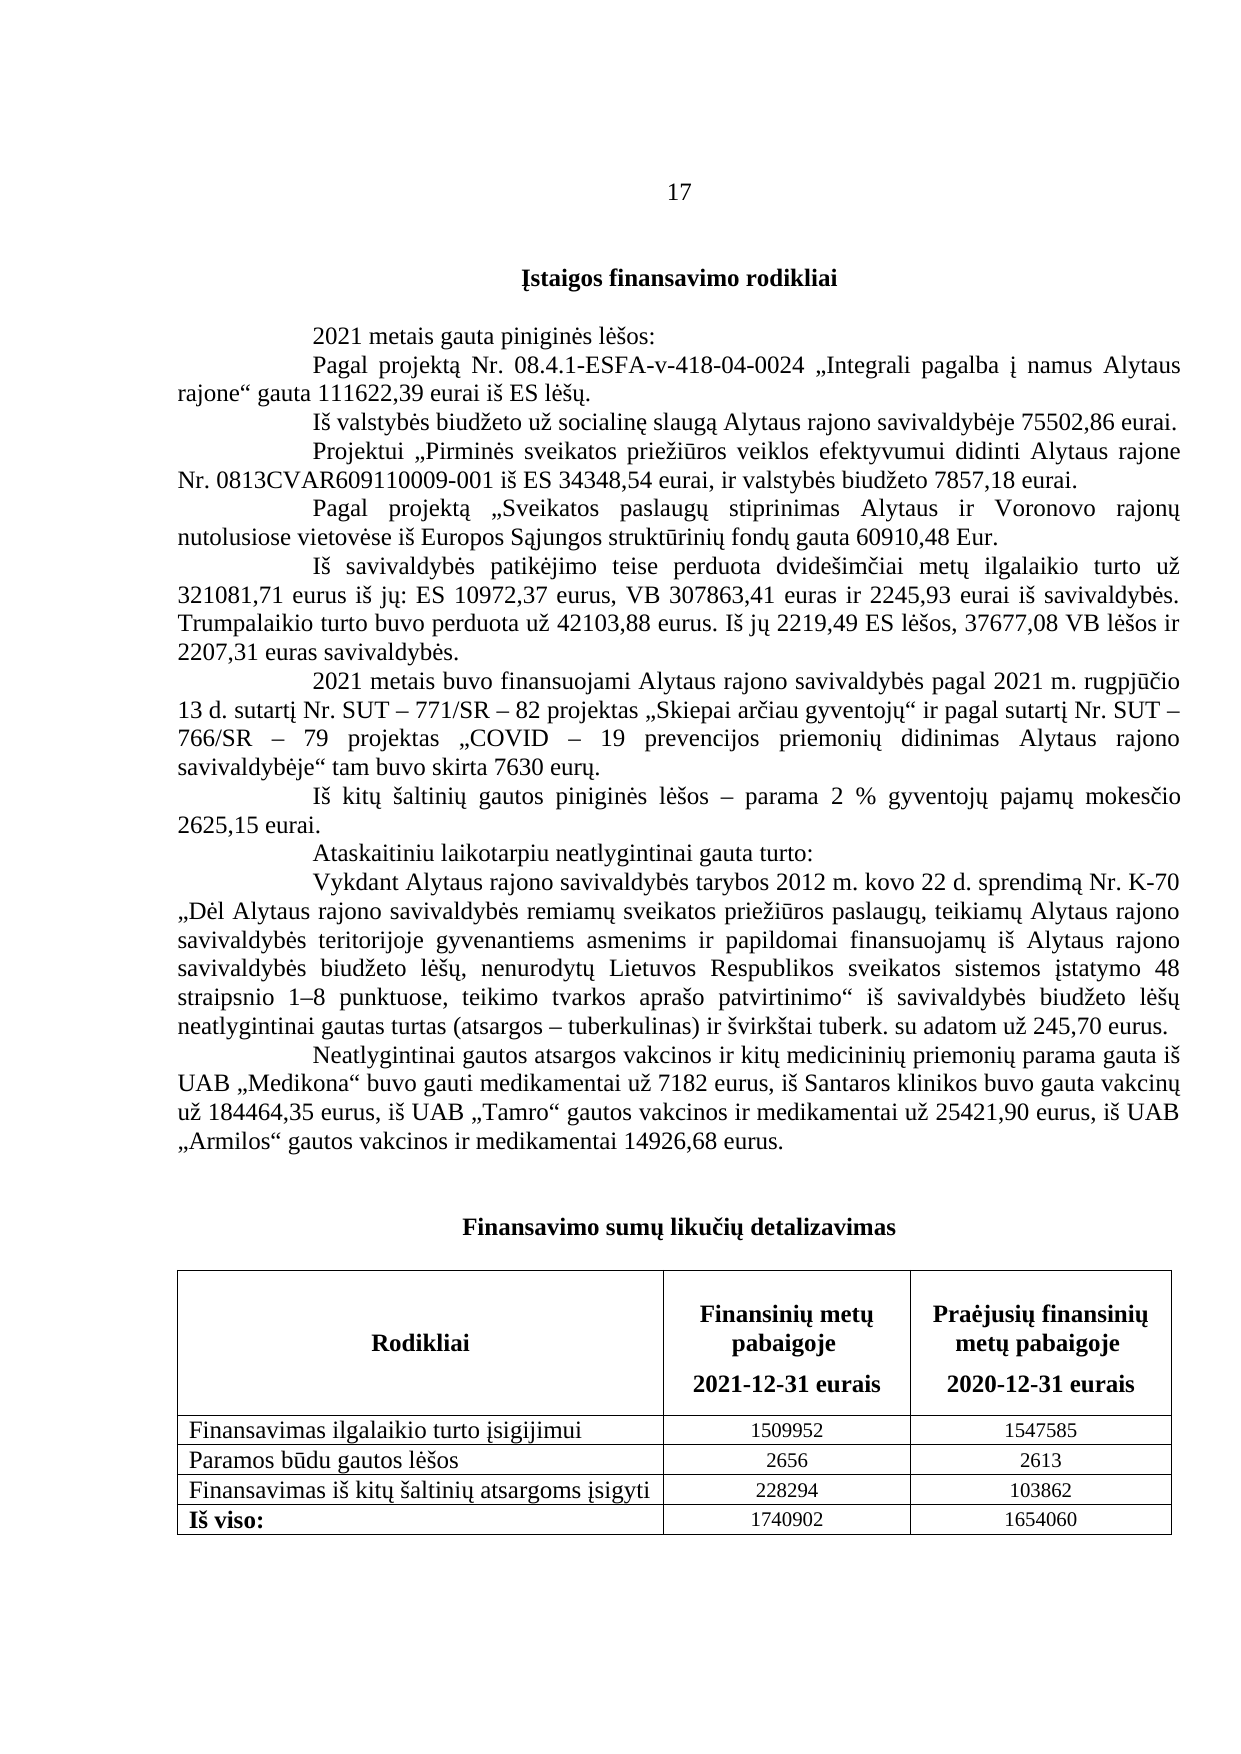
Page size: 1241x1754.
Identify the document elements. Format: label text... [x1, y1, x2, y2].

table_cell 2656 [664, 1445, 910, 1474]
table_header Praėjusių finansinių metų pabaigoje 2020-12-31 eurais [911, 1271, 1171, 1414]
text Įstaigos finansavimo rodikliai [177, 263, 1181, 292]
table_cell 1509952 [664, 1416, 910, 1444]
table_cell 1740902 [664, 1505, 910, 1534]
text Pagal projektą „Sveikatos paslaugų stiprinimas Alytaus ir Voronovo rajonų nutolusiose vietovėse iš Europos Sąjungos struktūrinių fondų gauta 60910,48 Eur. [177, 493, 1181, 551]
text Iš valstybės biudžeto už socialinę slaugą Alytaus rajono savivaldybėje 75502,86 eurai. [177, 407, 1181, 436]
table_cell Paramos būdu gautos lėšos [178, 1445, 663, 1474]
table_header Rodikliai [178, 1271, 663, 1414]
table_cell Finansavimas ilgalaikio turto įsigijimui [178, 1416, 663, 1444]
table_cell 1547585 [911, 1416, 1171, 1444]
text 2021 metais gauta piniginės lėšos: [177, 321, 1181, 350]
text Iš kitų šaltinių gautos piniginės lėšos – parama 2 % gyventojų pajamų mokesčio 2625,15 eurai. [177, 781, 1181, 838]
text Ataskaitiniu laikotarpiu neatlygintinai gauta turto: [177, 838, 1181, 867]
text 2021 metais buvo finansuojami Alytaus rajono savivaldybės pagal 2021 m. rugpjūčio 13 d. sutartį Nr. SUT – 771/SR – 82 projektas „Skiepai arčiau gyventojų“ ir pagal sutartį Nr. SUT – 766/SR – 79 projektas „COVID – 19 prevencijos priemonių didinimas Alytaus rajono savivaldybėje“ tam buvo skirta 7630 eurų. [177, 666, 1181, 781]
table_cell 103862 [911, 1475, 1171, 1504]
text Finansavimo sumų likučių detalizavimas [177, 1212, 1181, 1241]
text Pagal projektą Nr. 08.4.1-ESFA-v-418-04-0024 „Integrali pagalba į namus Alytaus rajone“ gauta 111622,39 eurai iš ES lėšų. [177, 350, 1181, 407]
table_cell 2613 [911, 1445, 1171, 1474]
text Iš savivaldybės patikėjimo teise perduota dvidešimčiai metų ilgalaikio turto už 321081,71 eurus iš jų: ES 10972,37 eurus, VB 307863,41 euras ir 2245,93 eurai iš savivaldybės. Trumpalaikio turto buvo perduota už 42103,88 eurus. Iš jų 2219,49 ES lėšos, 37677,08 VB lėšos ir 2207,31 euras savivaldybės. [177, 551, 1181, 666]
text Neatlygintinai gautos atsargos vakcinos ir kitų medicininių priemonių parama gauta iš UAB „Medikona“ buvo gauti medikamentai už 7182 eurus, iš Santaros klinikos buvo gauta vakcinų už 184464,35 eurus, iš UAB „Tamro“ gautos vakcinos ir medikamentai už 25421,90 eurus, iš UAB „Armilos“ gautos vakcinos ir medikamentai 14926,68 eurus. [177, 1040, 1181, 1155]
table_header Finansinių metų pabaigoje 2021-12-31 eurais [664, 1271, 910, 1414]
table_cell Iš viso: [178, 1505, 663, 1534]
table_cell 1654060 [911, 1505, 1171, 1534]
text Projektui „Pirminės sveikatos priežiūros veiklos efektyvumui didinti Alytaus rajone Nr. 0813CVAR609110009-001 iš ES 34348,54 eurai, ir valstybės biudžeto 7857,18 eurai. [177, 436, 1181, 493]
table_cell 228294 [664, 1475, 910, 1504]
table_cell Finansavimas iš kitų šaltinių atsargoms įsigyti [178, 1475, 663, 1504]
text Vykdant Alytaus rajono savivaldybės tarybos 2012 m. kovo 22 d. sprendimą Nr. K-70 „Dėl Alytaus rajono savivaldybės remiamų sveikatos priežiūros paslaugų, teikiamų Alytaus rajono savivaldybės teritorijoje gyvenantiems asmenims ir papildomai finansuojamų iš Alytaus rajono savivaldybės biudžeto lėšų, nenurodytų Lietuvos Respublikos sveikatos sistemos įstatymo 48 straipsnio 1–8 punktuose, teikimo tvarkos aprašo patvirtinimo“ iš savivaldybės biudžeto lėšų neatlygintinai gautas turtas (atsargos – tuberkulinas) ir švirkštai tuberk. su adatom už 245,70 eurus. [177, 867, 1181, 1040]
